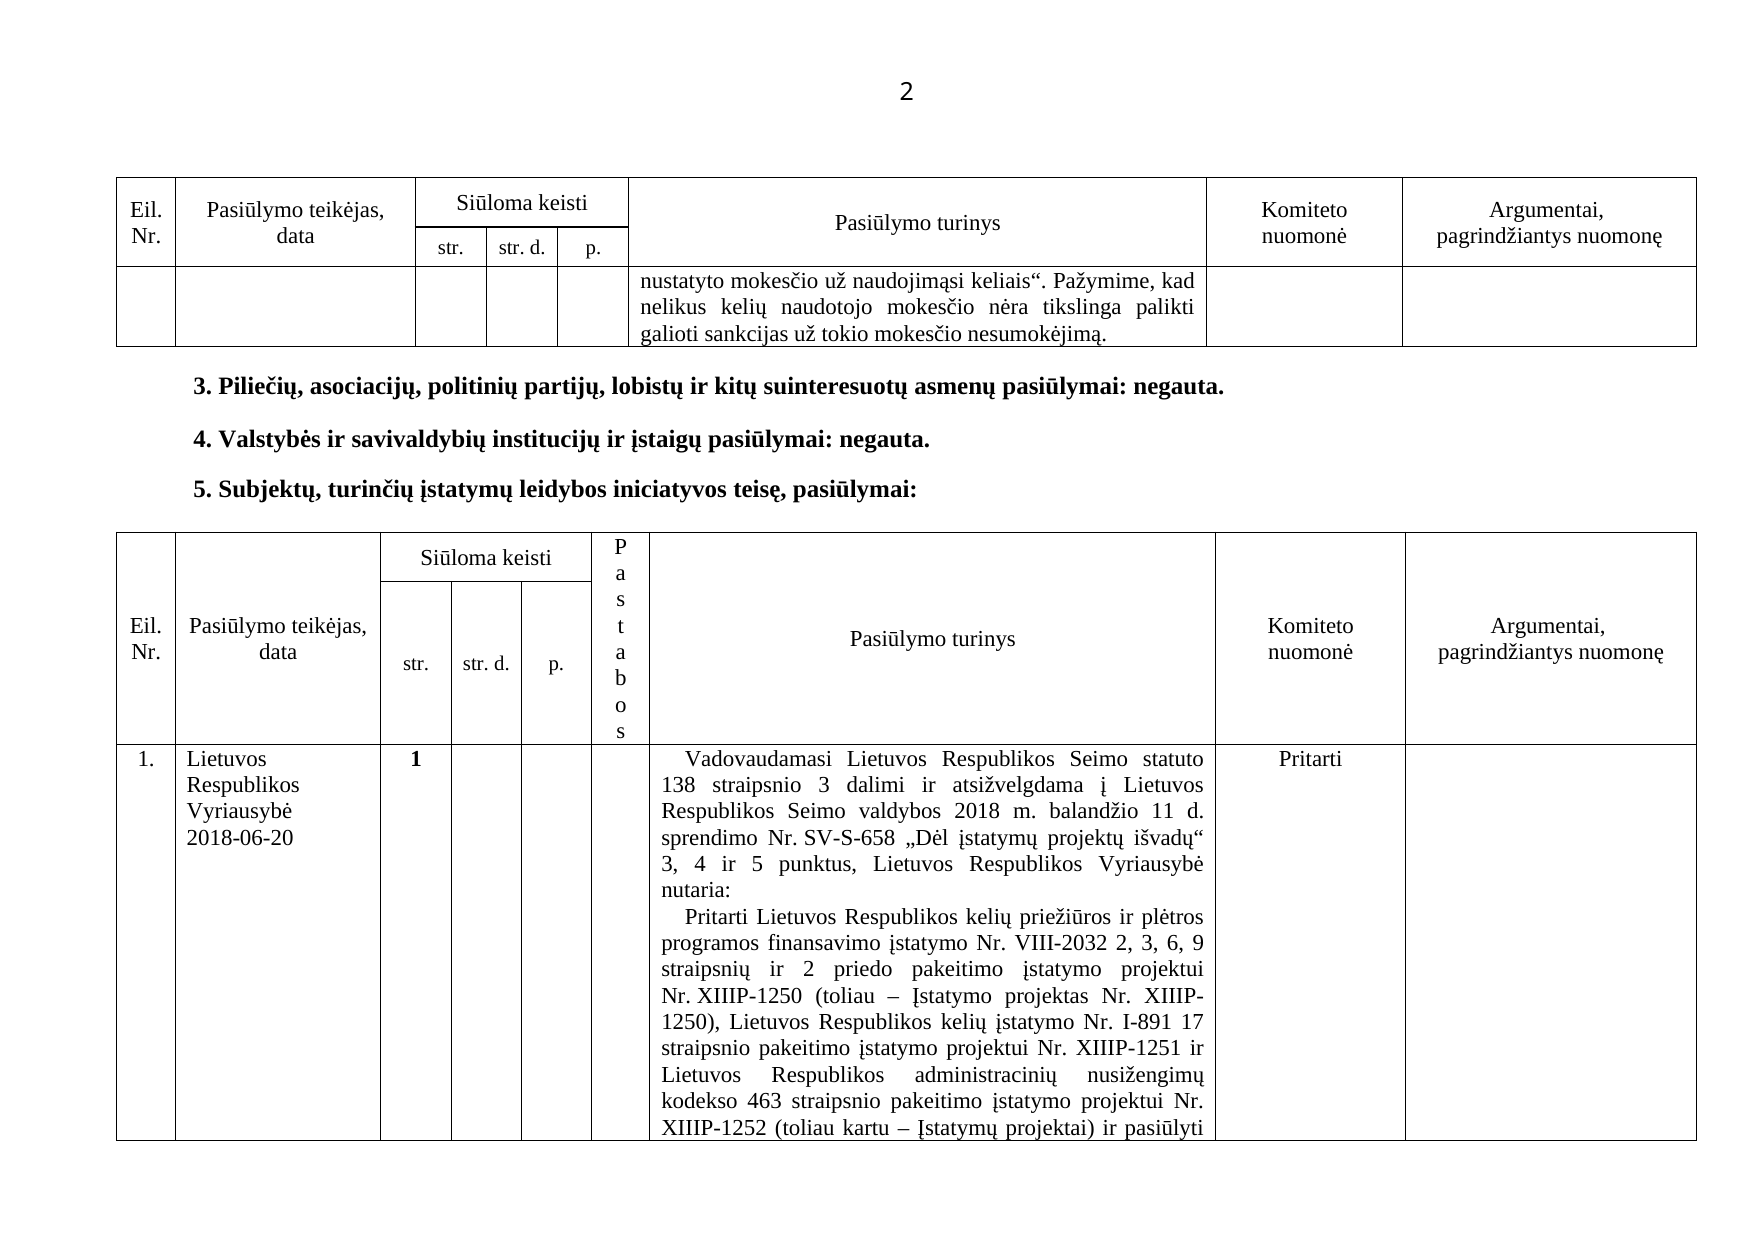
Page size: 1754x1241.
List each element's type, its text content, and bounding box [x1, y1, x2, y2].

table_cell str. d. [487, 228, 557, 266]
table_cell nustatyto mokesčio už naudojimąsi keliais“. Pažymime, kad nelikus kelių naudotojo mokesčio nėra tikslinga palikti galioti sankcijas už tokio mokesčio nesumokėjimą. [629, 267, 1206, 346]
table_cell [1403, 267, 1696, 346]
table_cell [558, 267, 628, 346]
table_cell [452, 745, 521, 1140]
table_cell Lietuvos Respublikos Vyriausybė 2018-06-20 [176, 745, 380, 1140]
table_cell [592, 745, 649, 1140]
table_cell Vadovaudamasi Lietuvos Respublikos Seimo statuto 138 straipsnio 3 dalimi ir atsižvelgdama į Lietuvos Respublikos Seimo valdybos 2018 m. balandžio 11 d. sprendimo Nr. SV-S-658 „Dėl įstatymų projektų išvadų“ 3, 4 ir 5 punktus, Lietuvos Respublikos Vyriausybė nutaria: Pritarti Lietuvos Respublikos kelių priežiūros ir plėtros programos finansavimo įstatymo Nr. VIII-2032 2, 3, 6, 9 straipsnių ir 2 priedo pakeitimo įstatymo projektui Nr. XIIIP-1250 (toliau – Įstatymo projektas Nr. XIIIP-1250), Lietuvos Respublikos kelių įstatymo Nr. I-891 17 straipsnio pakeitimo įstatymo projektui Nr. XIIIP-1251 ir Lietuvos Respublikos administracinių nusižengimų kodekso 463 straipsnio pakeitimo įstatymo projektui Nr. XIIIP-1252 (toliau kartu – Įstatymų projektai) ir pasiūlyti [650, 745, 1215, 1140]
table_cell [1207, 267, 1402, 346]
text 5. Subjektų, turinčių įstatymų leidybos iniciatyvos teisę, pasiūlymai: [118, 474, 1695, 503]
table_cell [176, 267, 415, 346]
table_cell p. [522, 582, 591, 743]
table_header Siūloma keisti [416, 178, 628, 226]
table_header Siūloma keisti [381, 533, 591, 581]
table_header Argumentai, pagrindžiantys nuomonę [1403, 178, 1696, 266]
table_header Komiteto nuomonė [1216, 533, 1405, 743]
table_cell str. [416, 228, 486, 266]
table_header Pasiūlymo teikėjas, data [176, 533, 380, 743]
table_header Pasiūlymo turinys [629, 178, 1206, 266]
table_header Komiteto nuomonė [1207, 178, 1402, 266]
table_cell [1406, 745, 1696, 1140]
table_header Pastabos [592, 533, 649, 743]
table_cell [416, 267, 486, 346]
table_cell Pritarti [1216, 745, 1405, 1140]
table_cell str. d. [452, 582, 521, 743]
table_header Pasiūlymo teikėjas, data [176, 178, 415, 266]
table_cell [117, 267, 175, 346]
table_header Eil. Nr. [117, 178, 175, 266]
table_cell str. [381, 582, 451, 743]
table_cell p. [558, 228, 628, 266]
table_header Argumentai, pagrindžiantys nuomonę [1406, 533, 1696, 743]
table_cell [522, 745, 591, 1140]
table_header Pasiūlymo turinys [650, 533, 1215, 743]
table_cell [487, 267, 557, 346]
table_header Eil. Nr. [117, 533, 175, 743]
table_cell 1. [117, 745, 175, 1140]
table_cell 1 [381, 745, 451, 1140]
text 4. Valstybės ir savivaldybių institucijų ir įstaigų pasiūlymai: negauta. [118, 424, 1695, 453]
text 3. Piliečių, asociacijų, politinių partijų, lobistų ir kitų suinteresuotų asmenų pasiūlymai: negauta. [118, 371, 1695, 400]
